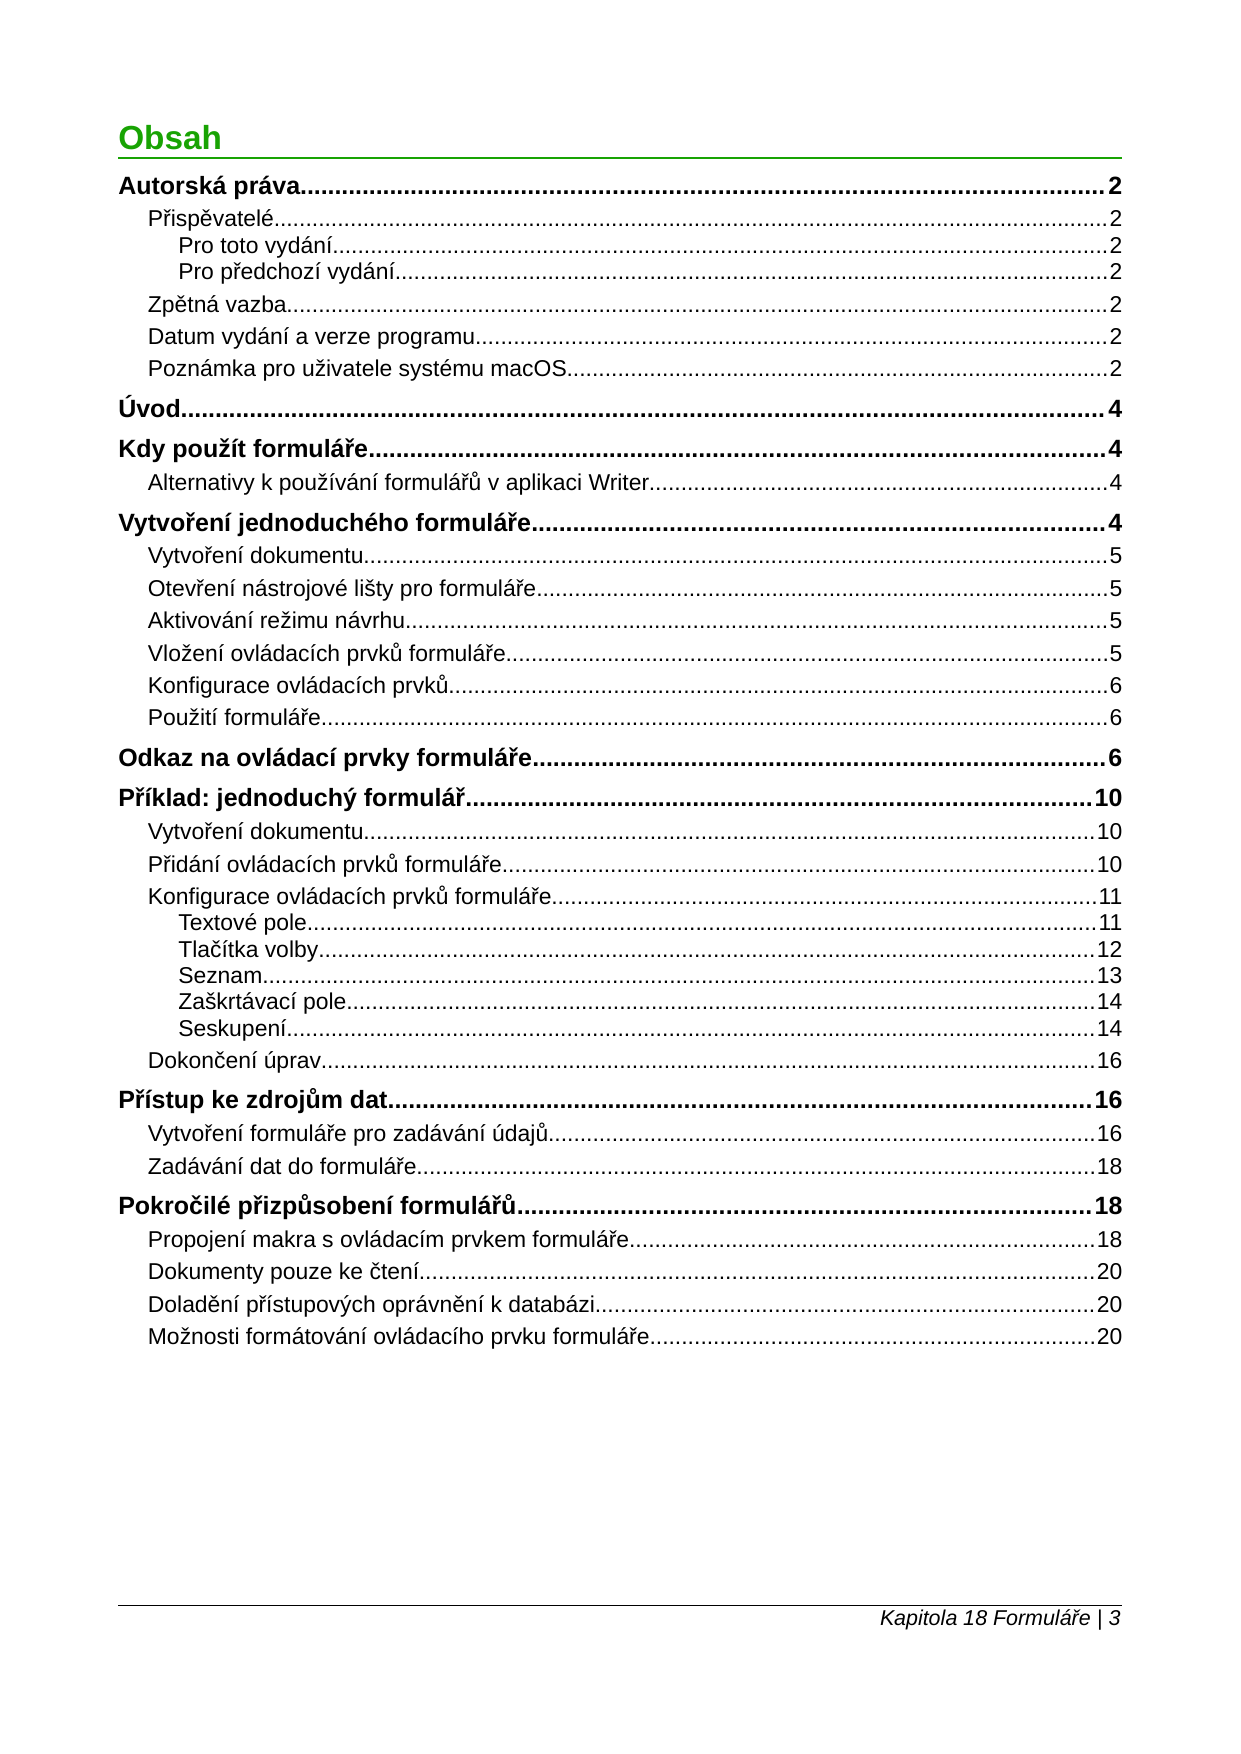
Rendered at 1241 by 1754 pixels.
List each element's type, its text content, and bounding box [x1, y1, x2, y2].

text Aktivování režimu návrhu 5 [148, 607, 1122, 633]
text Seznam 13 [178, 962, 1122, 988]
text Textové pole 11 [178, 909, 1122, 936]
text Pokročilé přizpůsobení formulářů 18 [118, 1191, 1122, 1220]
text Kdy použít formuláře 4 [118, 434, 1122, 463]
text Autorská práva 2 [118, 171, 1122, 199]
text Použití formuláře 6 [148, 704, 1122, 731]
text Konfigurace ovládacích prvků formuláře 11 [148, 883, 1122, 909]
text Přidání ovládacích prvků formuláře 10 [148, 851, 1122, 877]
text Přístup ke zdrojům dat 16 [118, 1085, 1122, 1114]
text Vložení ovládacích prvků formuláře 5 [148, 639, 1122, 666]
text Pro toto vydání 2 [178, 232, 1122, 258]
text Možnosti formátování ovládacího prvku formuláře 20 [148, 1323, 1122, 1349]
text Dokumenty pouze ke čtení 20 [148, 1258, 1122, 1284]
text Vytvoření formuláře pro zadávání údajů 16 [148, 1120, 1122, 1147]
text Přispěvatelé 2 [148, 205, 1122, 232]
text Poznámka pro uživatele systému macOS 2 [148, 355, 1122, 382]
text Doladění přístupových oprávnění k databázi 20 [148, 1291, 1122, 1317]
text Tlačítka volby 12 [178, 936, 1122, 962]
text Alternativy k používání formulářů v aplikaci Writer 4 [148, 469, 1122, 496]
text Dokončení úprav 16 [148, 1047, 1122, 1073]
text Propojení makra s ovládacím prvkem formuláře 18 [148, 1226, 1122, 1252]
text Otevření nástrojové lišty pro formuláře 5 [148, 575, 1122, 601]
text Úvod 4 [118, 394, 1122, 422]
subtitle Obsah [118, 118, 1122, 157]
text Zadávání dat do formuláře 18 [148, 1153, 1122, 1179]
text Datum vydání a verze programu 2 [148, 323, 1122, 349]
text Odkaz na ovládací prvky formuláře 6 [118, 743, 1122, 771]
text Konfigurace ovládacích prvků 6 [148, 672, 1122, 698]
text Vytvoření jednoduchého formuláře 4 [118, 507, 1122, 536]
text Zaškrtávací pole 14 [178, 988, 1122, 1015]
text Příklad: jednoduchý formulář 10 [118, 783, 1122, 812]
text Pro předchozí vydání 2 [178, 258, 1122, 284]
text Vytvoření dokumentu 5 [148, 542, 1122, 569]
text Vytvoření dokumentu 10 [148, 818, 1122, 844]
text Zpětná vazba 2 [148, 291, 1122, 317]
text Seskupení 14 [178, 1015, 1122, 1041]
